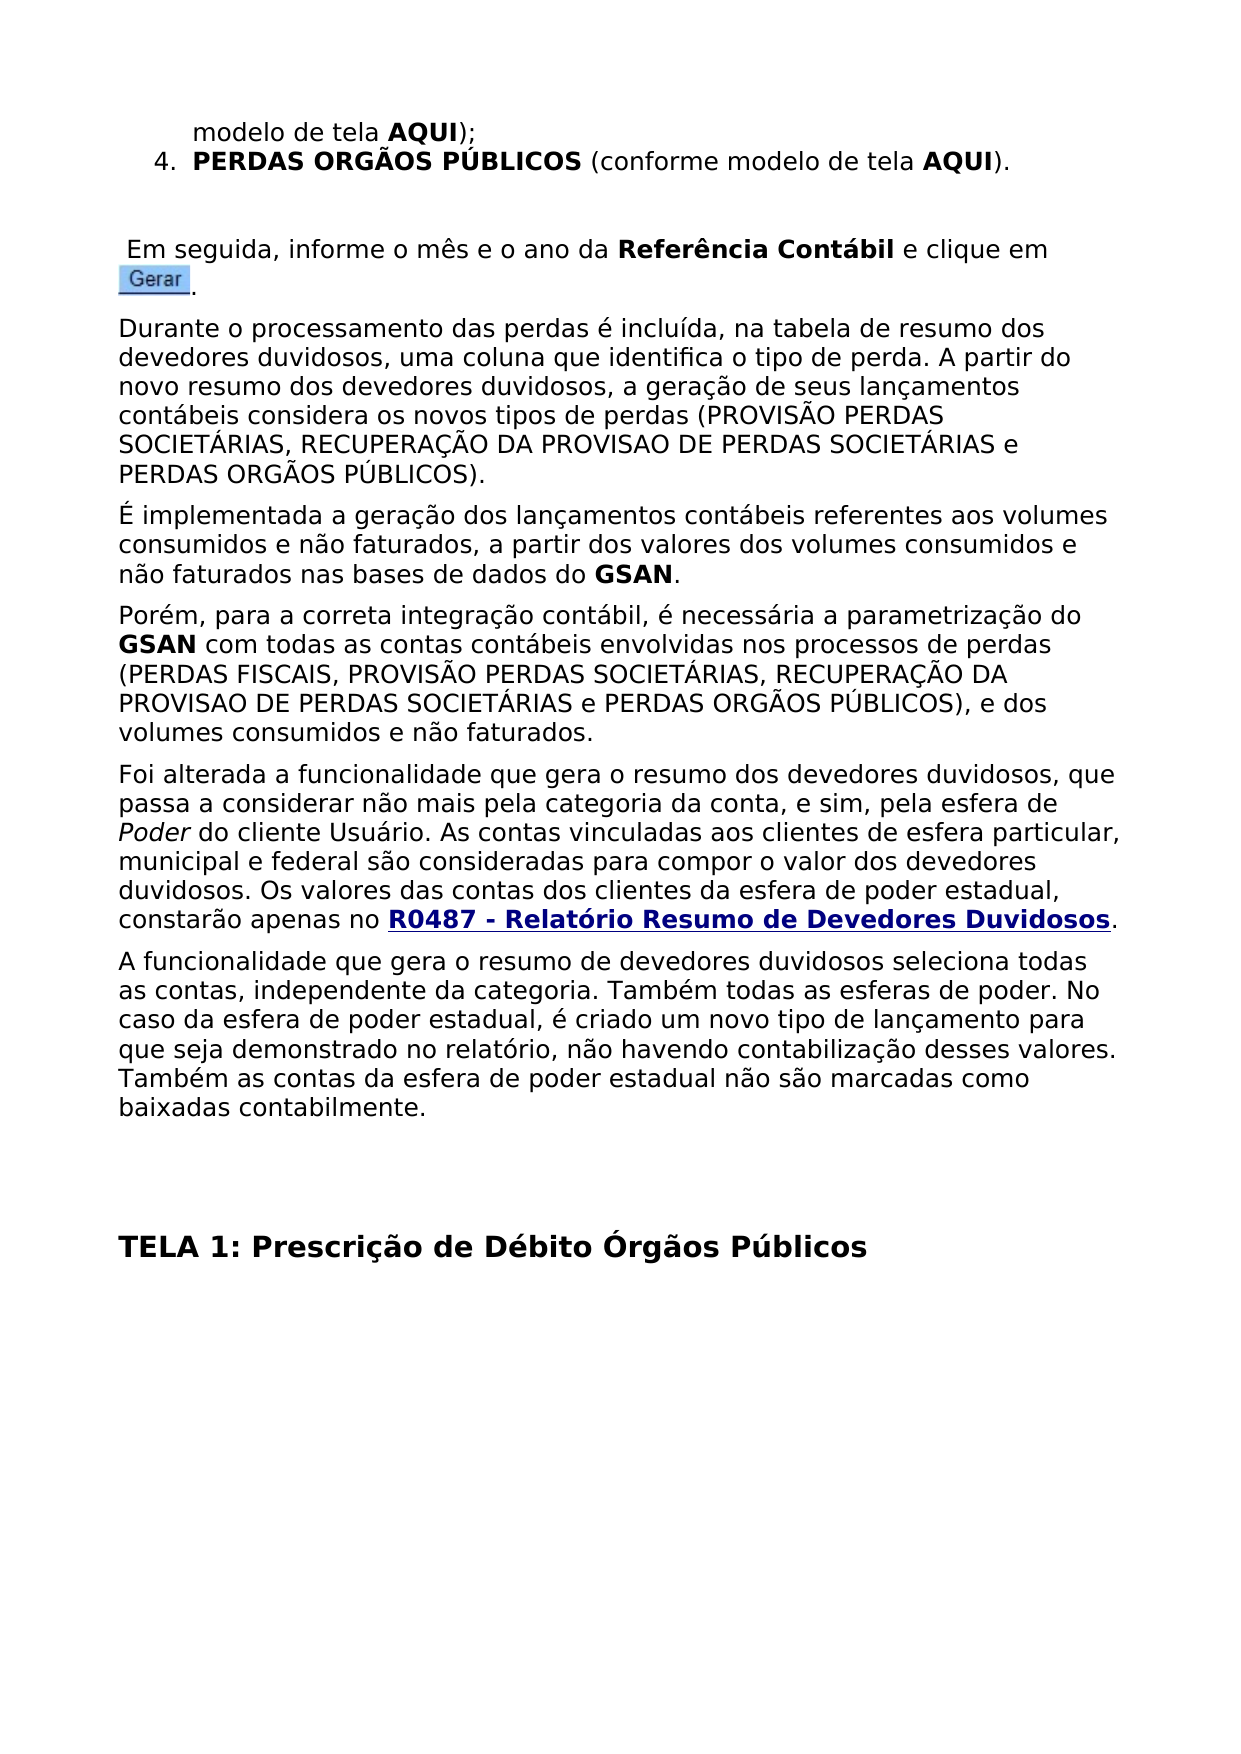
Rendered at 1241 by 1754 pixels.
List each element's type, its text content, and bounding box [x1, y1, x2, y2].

subtitle TELA 1: Prescrição de Débito Órgãos Públicos [118, 1231, 1122, 1264]
text Porém, para a correta integração contábil, é necessária a parametrização do GSAN com todas as contas contábeis envolvidas nos processos de perdas (PERDAS FISCAIS, PROVISÃO PERDAS SOCIETÁRIAS, RECUPERAÇÃO DA PROVISAO DE PERDAS SOCIETÁRIAS e PERDAS ORGÃOS PÚBLICOS), e dos volumes consumidos e não faturados. [118, 601, 1122, 747]
text Foi alterada a funcionalidade que gera o resumo dos devedores duvidosos, que passa a considerar não mais pela categoria da conta, e sim, pela esfera de Poder do cliente Usuário. As contas vinculadas aos clientes de esfera particular, municipal e federal são consideradas para compor o valor dos devedores duvidosos. Os valores das contas dos clientes da esfera de poder estadual, constarão apenas no R0487 - Relatório Resumo de Devedores Duvidosos. [118, 760, 1122, 935]
list modelo de tela AQUI); [177, 118, 1122, 147]
text Durante o processamento das perdas é incluída, na tabela de resumo dos devedores duvidosos, uma coluna que identifica o tipo de perda. A partir do novo resumo dos devedores duvidosos, a geração de seus lançamentos contábeis considera os novos tipos de perdas (PROVISÃO PERDAS SOCIETÁRIAS, RECUPERAÇÃO DA PROVISAO DE PERDAS SOCIETÁRIAS e PERDAS ORGÃOS PÚBLICOS). [118, 314, 1122, 489]
list PERDAS ORGÃOS PÚBLICOS (conforme modelo de tela AQUI). [177, 147, 1122, 176]
text A funcionalidade que gera o resumo de devedores duvidosos seleciona todas as contas, independente da categoria. Também todas as esferas de poder. No caso da esfera de poder estadual, é criado um novo tipo de lançamento para que seja demonstrado no relatório, não havendo contabilização desses valores. Também as contas da esfera de poder estadual não são marcadas como baixadas contabilmente. [118, 947, 1122, 1122]
text Em seguida, informe o mês e o ano da Referência Contábil e clique em . [118, 206, 1122, 301]
picture [118, 264, 191, 296]
text É implementada a geração dos lançamentos contábeis referentes aos volumes consumidos e não faturados, a partir dos valores dos volumes consumidos e não faturados nas bases de dados do GSAN. [118, 501, 1122, 589]
